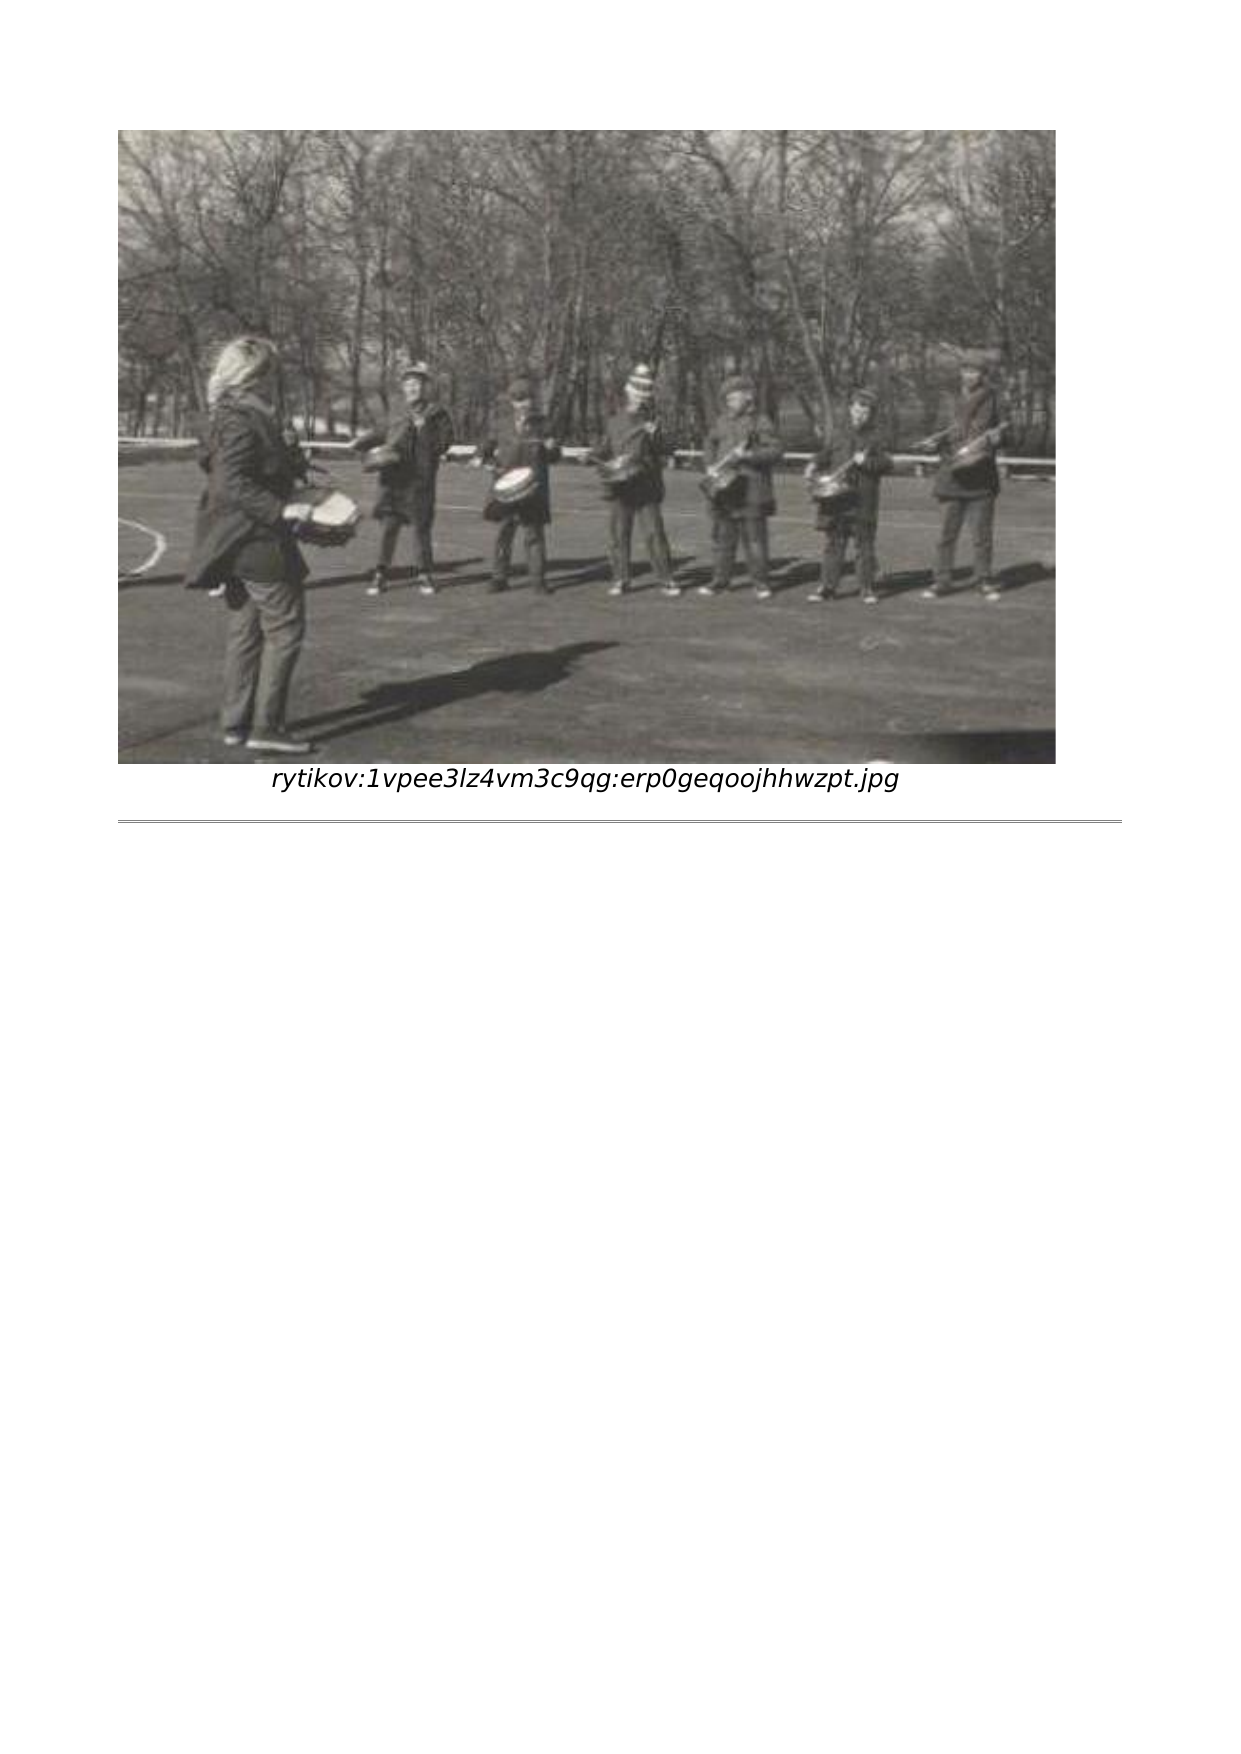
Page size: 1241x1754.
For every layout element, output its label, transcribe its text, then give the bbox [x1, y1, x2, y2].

text rytikov:1vpee3lz4vm3c9qg:erp0geqoojhhwzpt.jpg [118, 764, 1056, 793]
picture [118, 130, 1056, 764]
